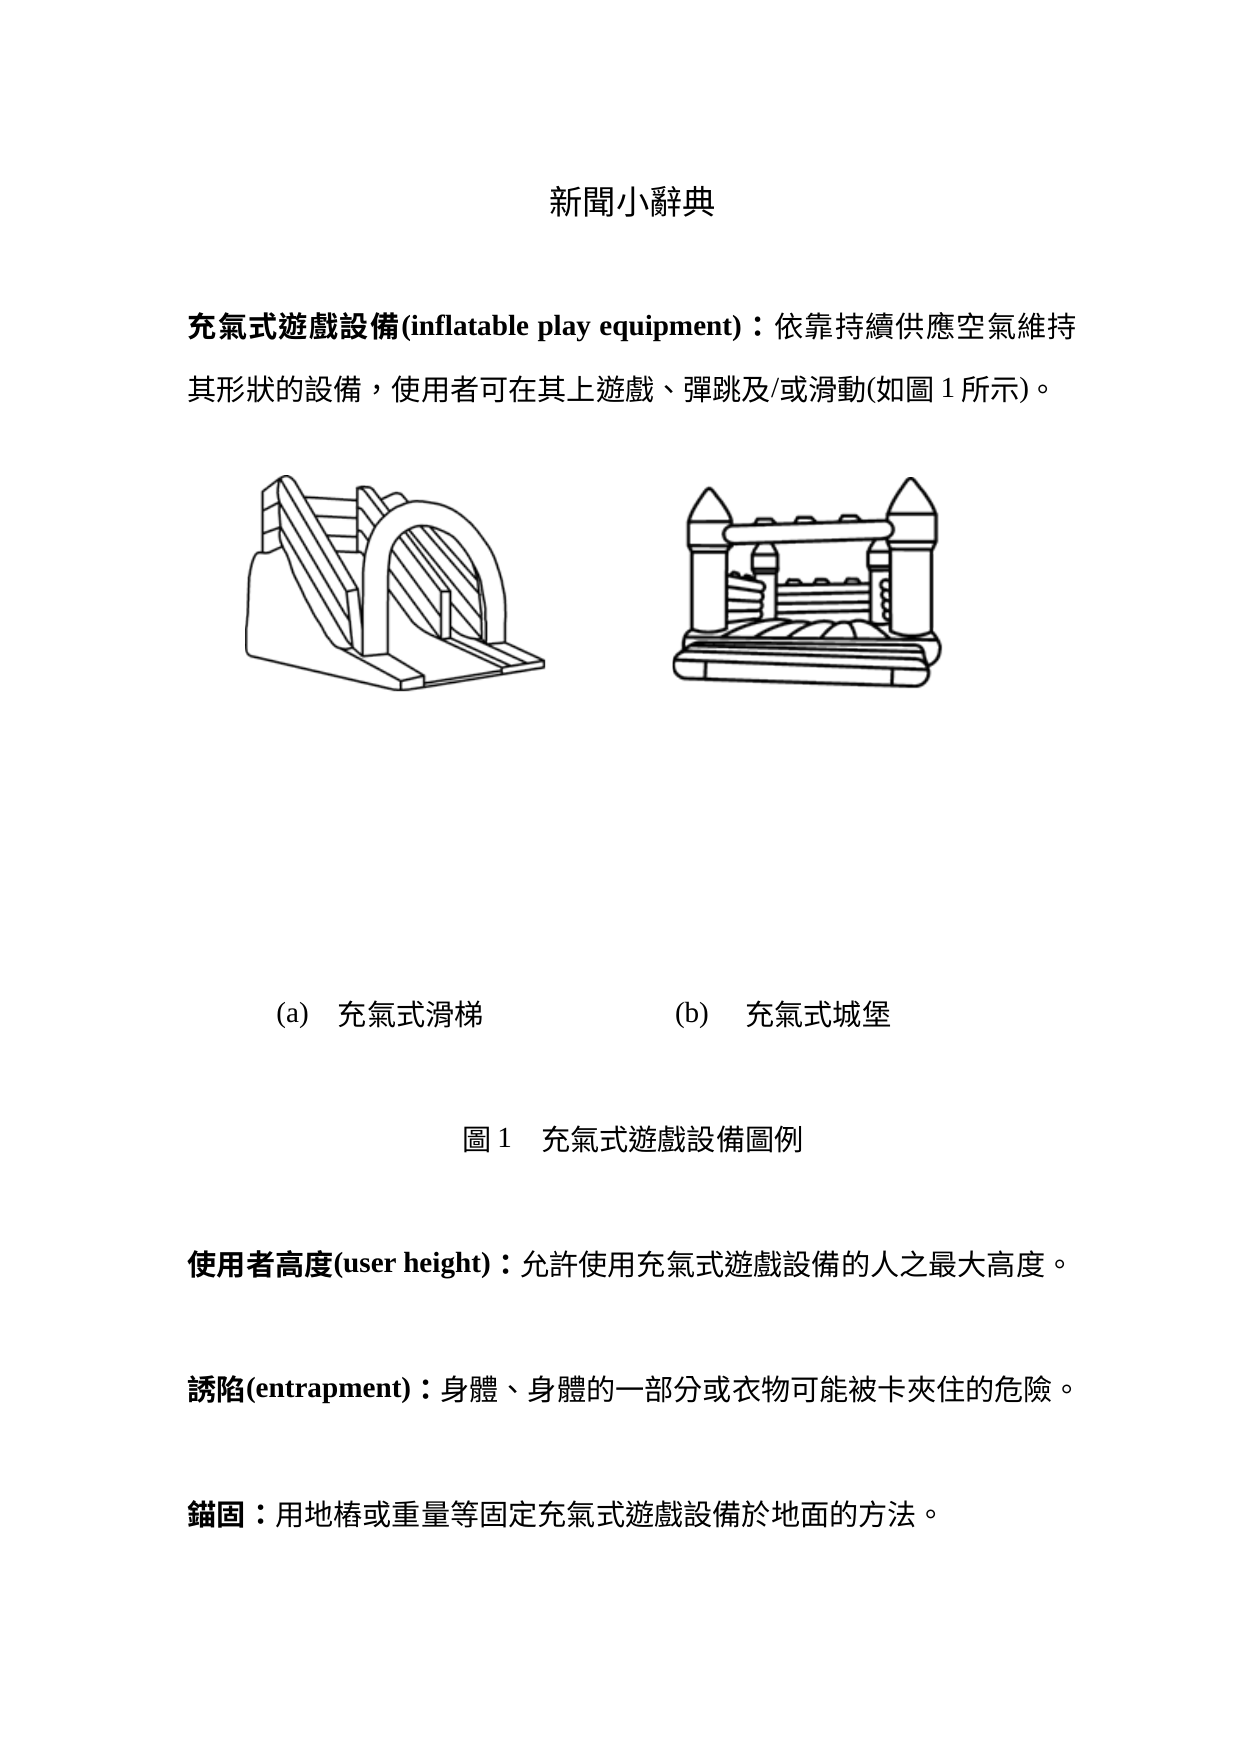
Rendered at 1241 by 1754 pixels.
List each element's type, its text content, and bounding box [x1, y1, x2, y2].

text 充氣式遊戲設備(inflatable play equipment)：依靠持續供應空氣維持其形狀的設備，使用者可在其上遊戲、彈跳及/或滑動(如圖1所示)。 [187, 283, 1078, 408]
text 使用者高度(user height)：允許使用充氣式遊戲設備的人之最大高度。 [187, 1221, 1078, 1283]
text 新聞小辭典 [187, 158, 1078, 221]
text 誘陷(entrapment)：身體、身體的一部分或衣物可能被卡夾住的危險。 [187, 1346, 1078, 1408]
text (a) 充氣式滑梯 (b) 充氣式城堡 [276, 971, 1078, 1033]
text 圖1 充氣式遊戲設備圖例 [187, 1096, 1078, 1158]
text 錨固：用地樁或重量等固定充氣式遊戲設備於地面的方法。 [187, 1471, 1078, 1533]
